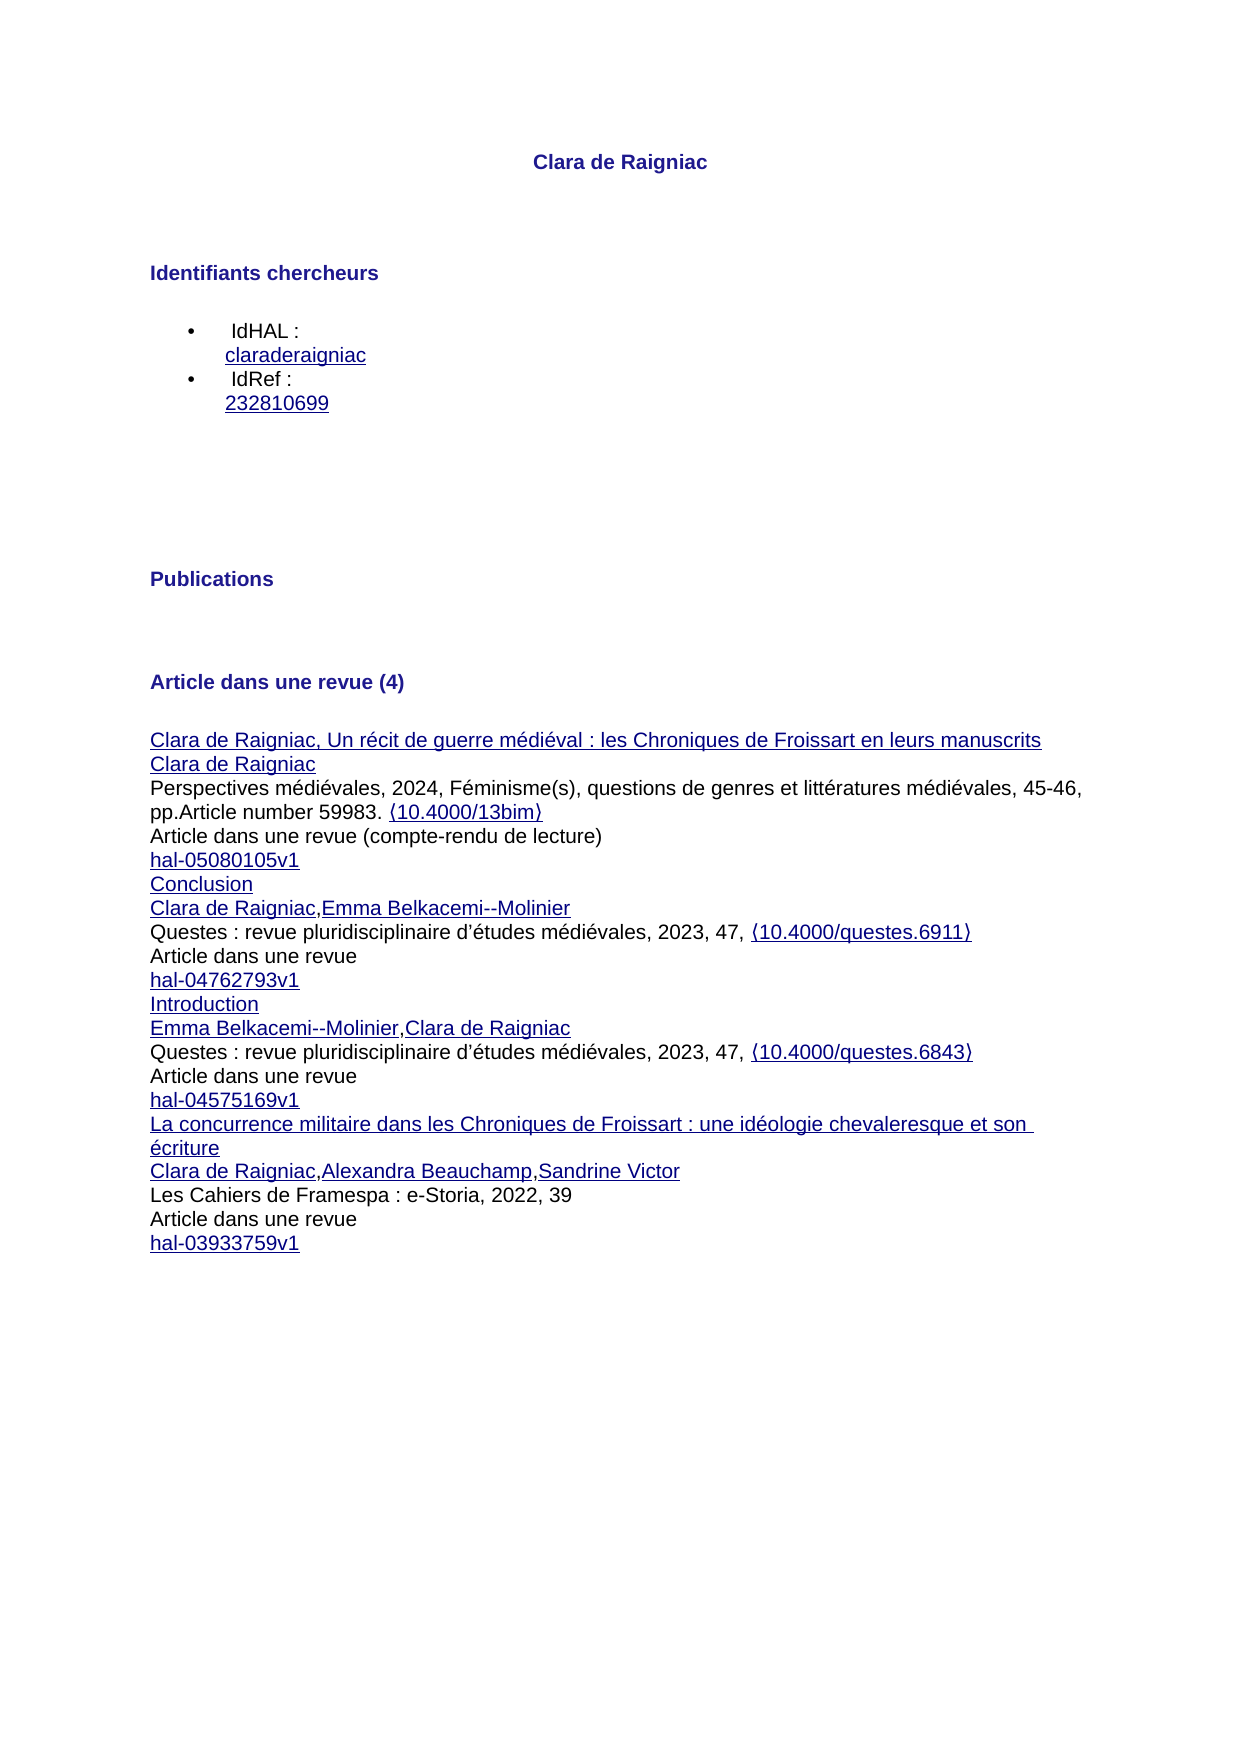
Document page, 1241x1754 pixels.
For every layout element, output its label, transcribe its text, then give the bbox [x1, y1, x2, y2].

table_cell La concurrence militaire dans les Chroniques de Froissart : une idéologie chevaleresque et son écriture Clara de Raigniac,Alexandra Beauchamp,Sandrine Victor Les Cahiers de Framespa : e-Storia, 2022, 39 Article dans une revue hal-03933759v1 [150, 1111, 1090, 1255]
table_cell Introduction Emma Belkacemi--Molinier,Clara de Raigniac Questes : revue pluridisciplinaire d’études médiévales, 2023, 47, ⟨10.4000/questes.6843⟩ Article dans une revue hal-04575169v1 [150, 992, 1090, 1111]
subtitle Article dans une revue (4) [150, 670, 1090, 694]
table_cell Conclusion Clara de Raigniac,Emma Belkacemi--Molinier Questes : revue pluridisciplinaire d’études médiévales, 2023, 47, ⟨10.4000/questes.6911⟩ Article dans une revue hal-04762793v1 [150, 872, 1090, 992]
list IdRef : [187, 367, 1090, 391]
list 232810699 [187, 391, 1090, 414]
list IdHAL : [187, 319, 1090, 343]
subtitle Publications [150, 567, 1090, 591]
subtitle Clara de Raigniac [150, 150, 1090, 174]
table_header Clara de Raigniac, Un récit de guerre médiéval : les Chroniques de Froissart en leurs manuscrits Clara de Raigniac Perspectives médiévales, 2024, Féminisme(s), questions de genres et littératures médiévales, 45-46, pp.Article number 59983. ⟨10.4000/13bim⟩ Article dans une revue (compte-rendu de lecture) hal-05080105v1 [150, 728, 1090, 872]
subtitle Identifiants chercheurs [150, 260, 1090, 284]
list claraderaigniac [187, 343, 1090, 367]
